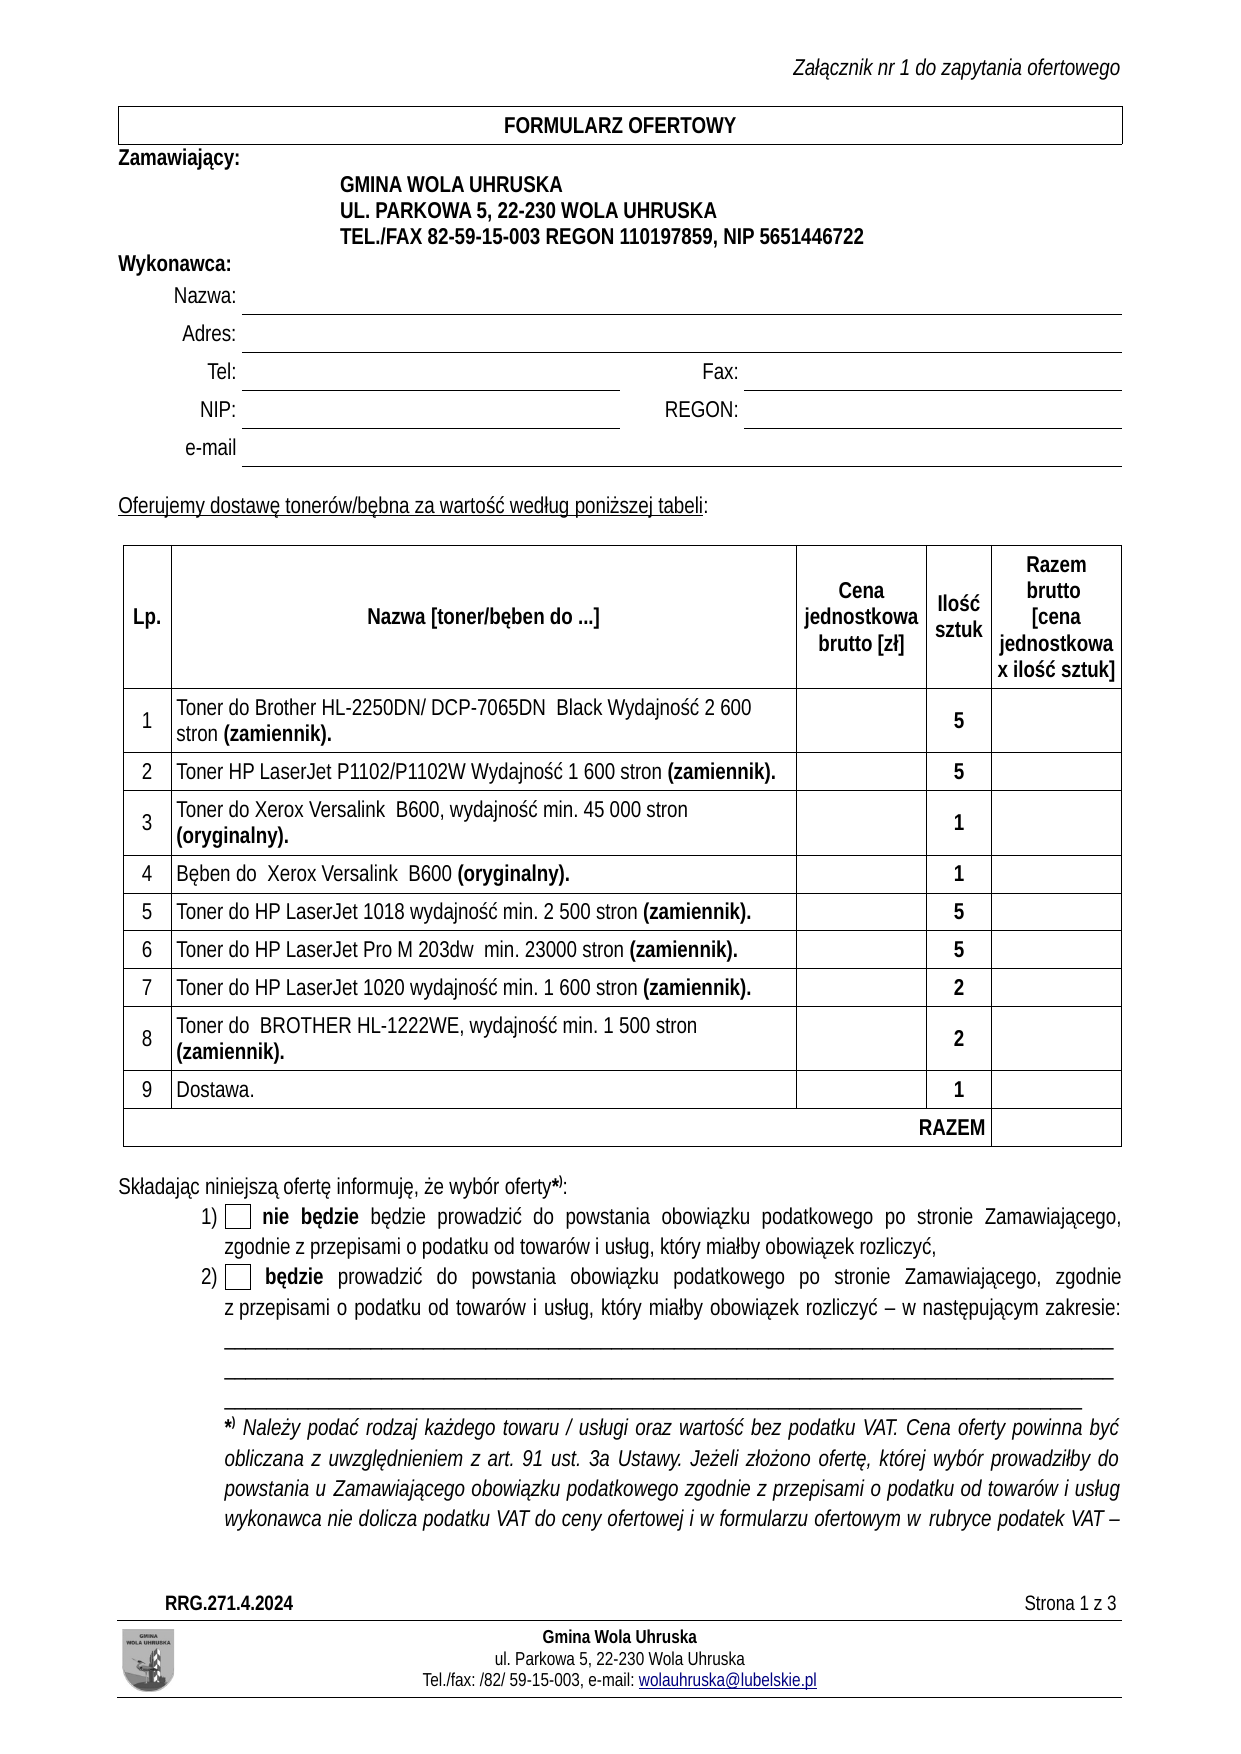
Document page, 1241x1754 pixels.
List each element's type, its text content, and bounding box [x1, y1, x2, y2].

table_header Adres: [118, 314, 242, 352]
table_cell 5 [124, 894, 171, 930]
table_cell 5 [927, 689, 991, 752]
table_cell [797, 791, 926, 854]
table_cell 8 [124, 1007, 171, 1070]
table_cell 1 [927, 791, 991, 854]
table_cell Bęben do Xerox Versalink B600 (oryginalny). [172, 856, 796, 892]
table_header REGON: [620, 390, 744, 428]
table_cell [797, 689, 926, 752]
table_cell Dostawa. [172, 1071, 796, 1108]
table_header FORMULARZ OFERTOWY [119, 107, 1122, 144]
text Wykonawca: [118, 250, 1122, 276]
text Załącznik nr 1 do zapytania ofertowego [118, 53, 1122, 80]
list Składając niniejszą ofertę informuję, że wybór oferty*): [118, 1173, 1122, 1199]
table_header NIP: [118, 390, 242, 428]
table_cell [992, 894, 1121, 930]
table_cell 7 [124, 969, 171, 1006]
text Zamawiający: [118, 145, 1122, 171]
table_cell RAZEM [124, 1109, 991, 1146]
table_cell [992, 1071, 1121, 1108]
table_cell 1 [927, 1071, 991, 1108]
table_cell 2 [124, 753, 171, 790]
table_cell 1 [124, 689, 171, 752]
table_cell [992, 856, 1121, 892]
table_header Nazwa: [118, 276, 242, 314]
table_cell 9 [124, 1071, 171, 1108]
table_header [744, 353, 1122, 390]
table_cell Toner do BROTHER HL-1222WE, wydajność min. 1 500 stron (zamiennik). [172, 1007, 796, 1070]
table_cell [797, 969, 926, 1006]
list nie będzie będzie prowadzić do powstania obowiązku podatkowego po stronie Zamawiającego, zgodnie z przepisami o podatku od towarów i usług, który miałby obowiązek rozliczyć, [201, 1203, 1122, 1259]
table_header [242, 315, 1122, 352]
table_cell [992, 931, 1121, 968]
table_cell [797, 856, 926, 892]
table_cell 6 [124, 931, 171, 968]
text GMINA WOLA UHRUSKA [118, 171, 1122, 197]
table_cell Toner do Brother HL-2250DN/ DCP-7065DN Black Wydajność 2 600 stron (zamiennik). [172, 689, 796, 752]
table_cell [797, 931, 926, 968]
table_cell 5 [927, 931, 991, 968]
table_cell 4 [124, 856, 171, 892]
table_cell Toner do HP LaserJet 1018 wydajność min. 2 500 stron (zamiennik). [172, 894, 796, 930]
table_cell 3 [124, 791, 171, 854]
table_cell Toner HP LaserJet P1102/P1102W Wydajność 1 600 stron (zamiennik). [172, 753, 796, 790]
list będzie prowadzić do powstania obowiązku podatkowego po stronie Zamawiającego, zgodnie z przepisami o podatku od towarów i usług, który miałby obowiązek rozliczyć – w następującym zakresie: ____________________________________________________________________________________________________________________________________________________________________________________________________________________________________________________________ [201, 1263, 1122, 1411]
table_cell [797, 1007, 926, 1070]
table_header Fax: [620, 353, 744, 390]
table_header Cena jednostkowa brutto [zł] [797, 546, 926, 688]
table_cell [992, 753, 1121, 790]
table_cell [992, 969, 1121, 1006]
table_cell 5 [927, 753, 991, 790]
table_header [242, 353, 620, 390]
text Oferujemy dostawę tonerów/bębna za wartość według poniższej tabeli: [118, 492, 1122, 518]
table_cell 2 [927, 969, 991, 1006]
text UL. PARKOWA 5, 22-230 WOLA UHRUSKA [118, 197, 1122, 223]
table_cell 1 [927, 856, 991, 892]
table_header [744, 391, 1122, 428]
table_header Lp. [124, 546, 171, 688]
table_header Nazwa [toner/bęben do ...] [172, 546, 796, 688]
table_cell [797, 753, 926, 790]
picture [122, 1629, 175, 1692]
table_cell Toner do HP LaserJet Pro M 203dw min. 23000 stron (zamiennik). [172, 931, 796, 968]
table_cell [797, 1071, 926, 1108]
table_cell Toner do HP LaserJet 1020 wydajność min. 1 600 stron (zamiennik). [172, 969, 796, 1006]
table_header Razem brutto [cena jednostkowa x ilość sztuk] [992, 546, 1121, 688]
table_cell 5 [927, 894, 991, 930]
table_cell [992, 791, 1121, 854]
text *) Należy podać rodzaj każdego towaru / usługi oraz wartość bez podatku VAT. Cena oferty powinna być obliczana z uwzględnieniem z art. 91 ust. 3a Ustawy. Jeżeli złożono ofertę, której wybór prowadziłby do powstania u Zamawiającego obowiązku podatkowego zgodnie z przepisami o podatku od towarów i usług wykonawca nie dolicza podatku VAT do ceny ofertowej i w formularzu ofertowym w rubryce podatek VAT – [224, 1414, 1122, 1531]
table_header [242, 276, 1122, 314]
table_cell Toner do Xerox Versalink B600, wydajność min. 45 000 stron (oryginalny). [172, 791, 796, 854]
table_header Tel: [118, 352, 242, 390]
table_header e-mail [118, 428, 242, 466]
table_header [242, 391, 620, 428]
table_header Ilość sztuk [927, 546, 991, 688]
table_cell [797, 894, 926, 930]
table_cell [992, 689, 1121, 752]
table_header [242, 428, 1122, 466]
text TEL./FAX 82-59-15-003 REGON 110197859, NIP 5651446722 [118, 223, 1122, 250]
table_cell [992, 1109, 1121, 1146]
table_cell 2 [927, 1007, 991, 1070]
table_cell [992, 1007, 1121, 1070]
